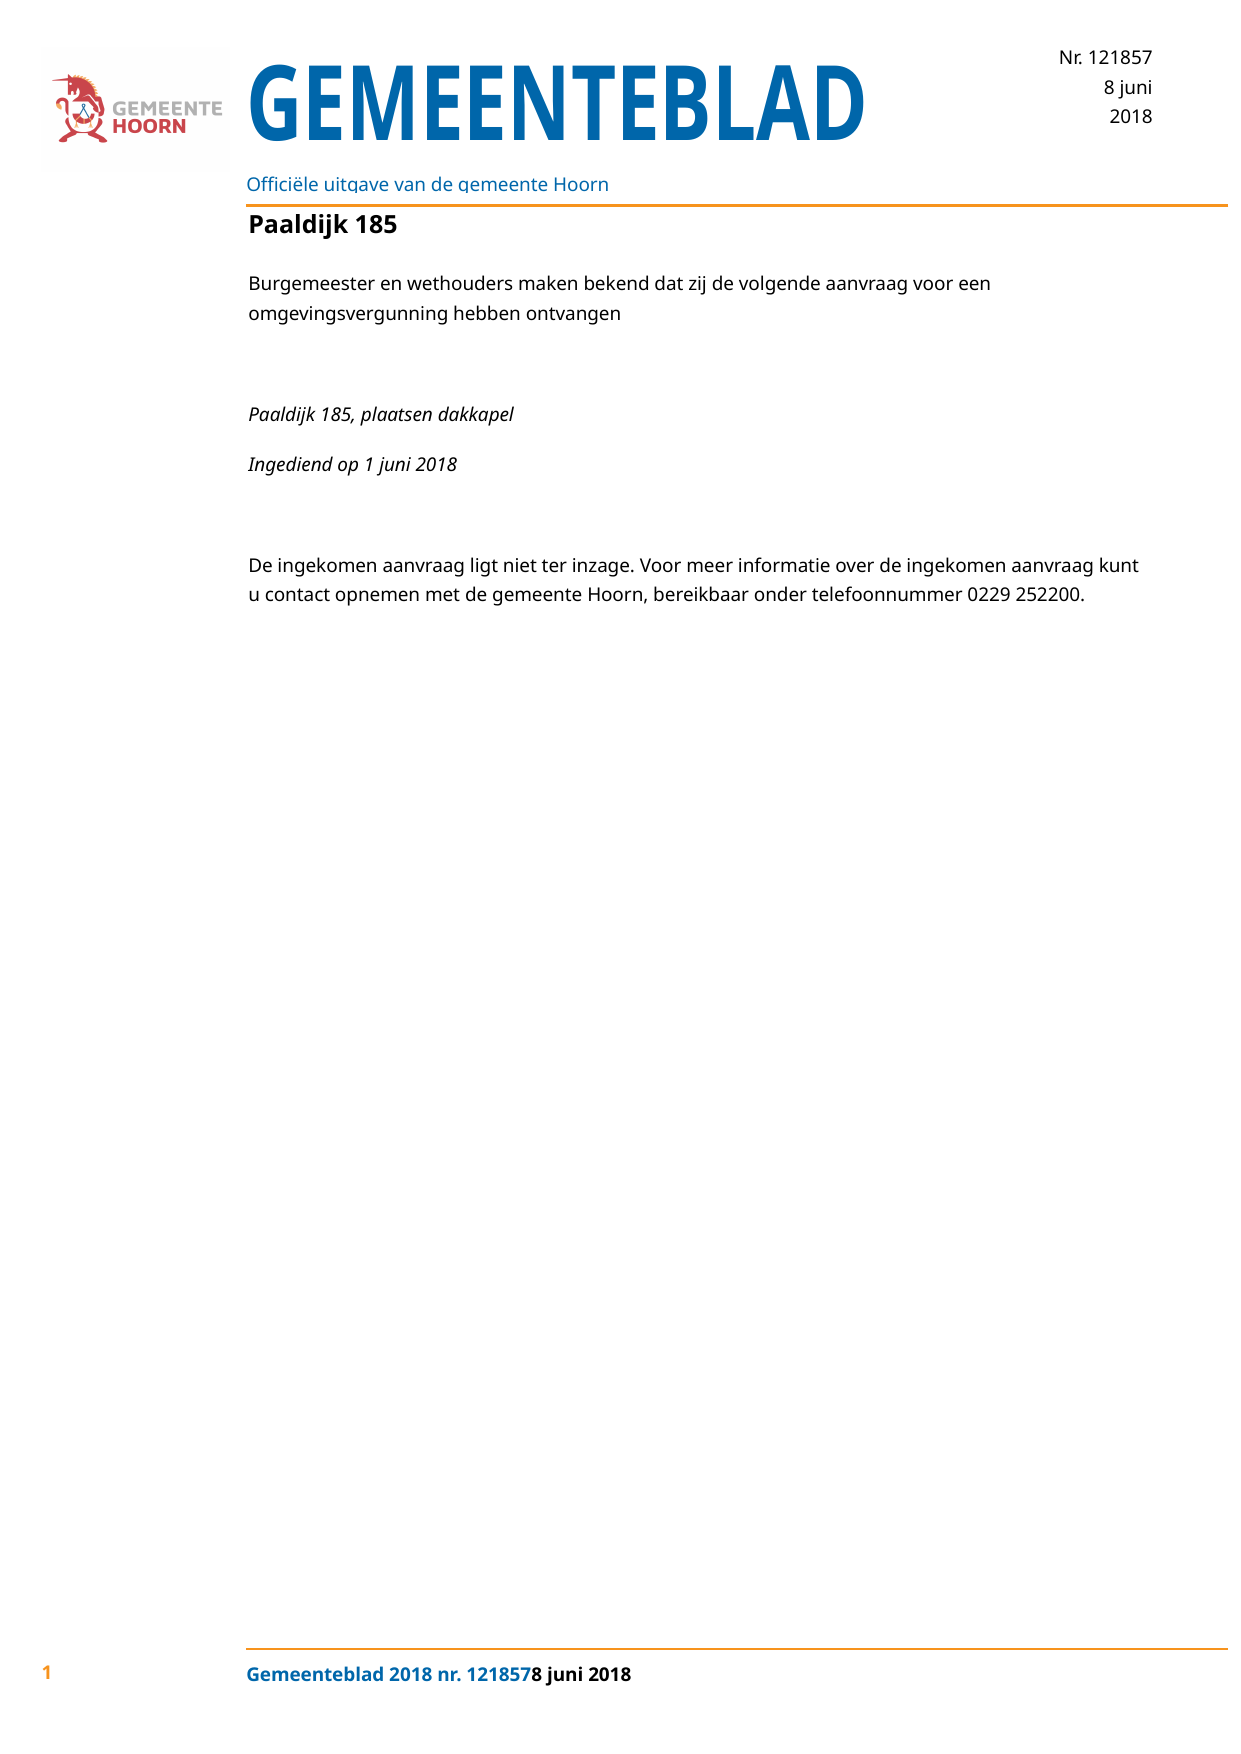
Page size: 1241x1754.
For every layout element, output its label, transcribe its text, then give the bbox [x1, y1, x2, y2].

text De ingekomen aanvraag ligt niet ter inzage. Voor meer informatie over de ingekomen aanvraag kunt u contact opnemen met de gemeente Hoorn, bereikbaar onder telefoonnummer 0229 252200. [248, 552, 1152, 607]
text Ingediend op 1 juni 2018 [248, 451, 1152, 477]
picture [41, 47, 231, 172]
text Paaldijk 185, plaatsen dakkapel [248, 401, 1152, 426]
text Burgemeester en wethouders maken bekend dat zij de volgende aanvraag voor een omgevingsvergunning hebben ontvangen [248, 270, 1152, 326]
text Paaldijk 185 [248, 207, 1152, 241]
